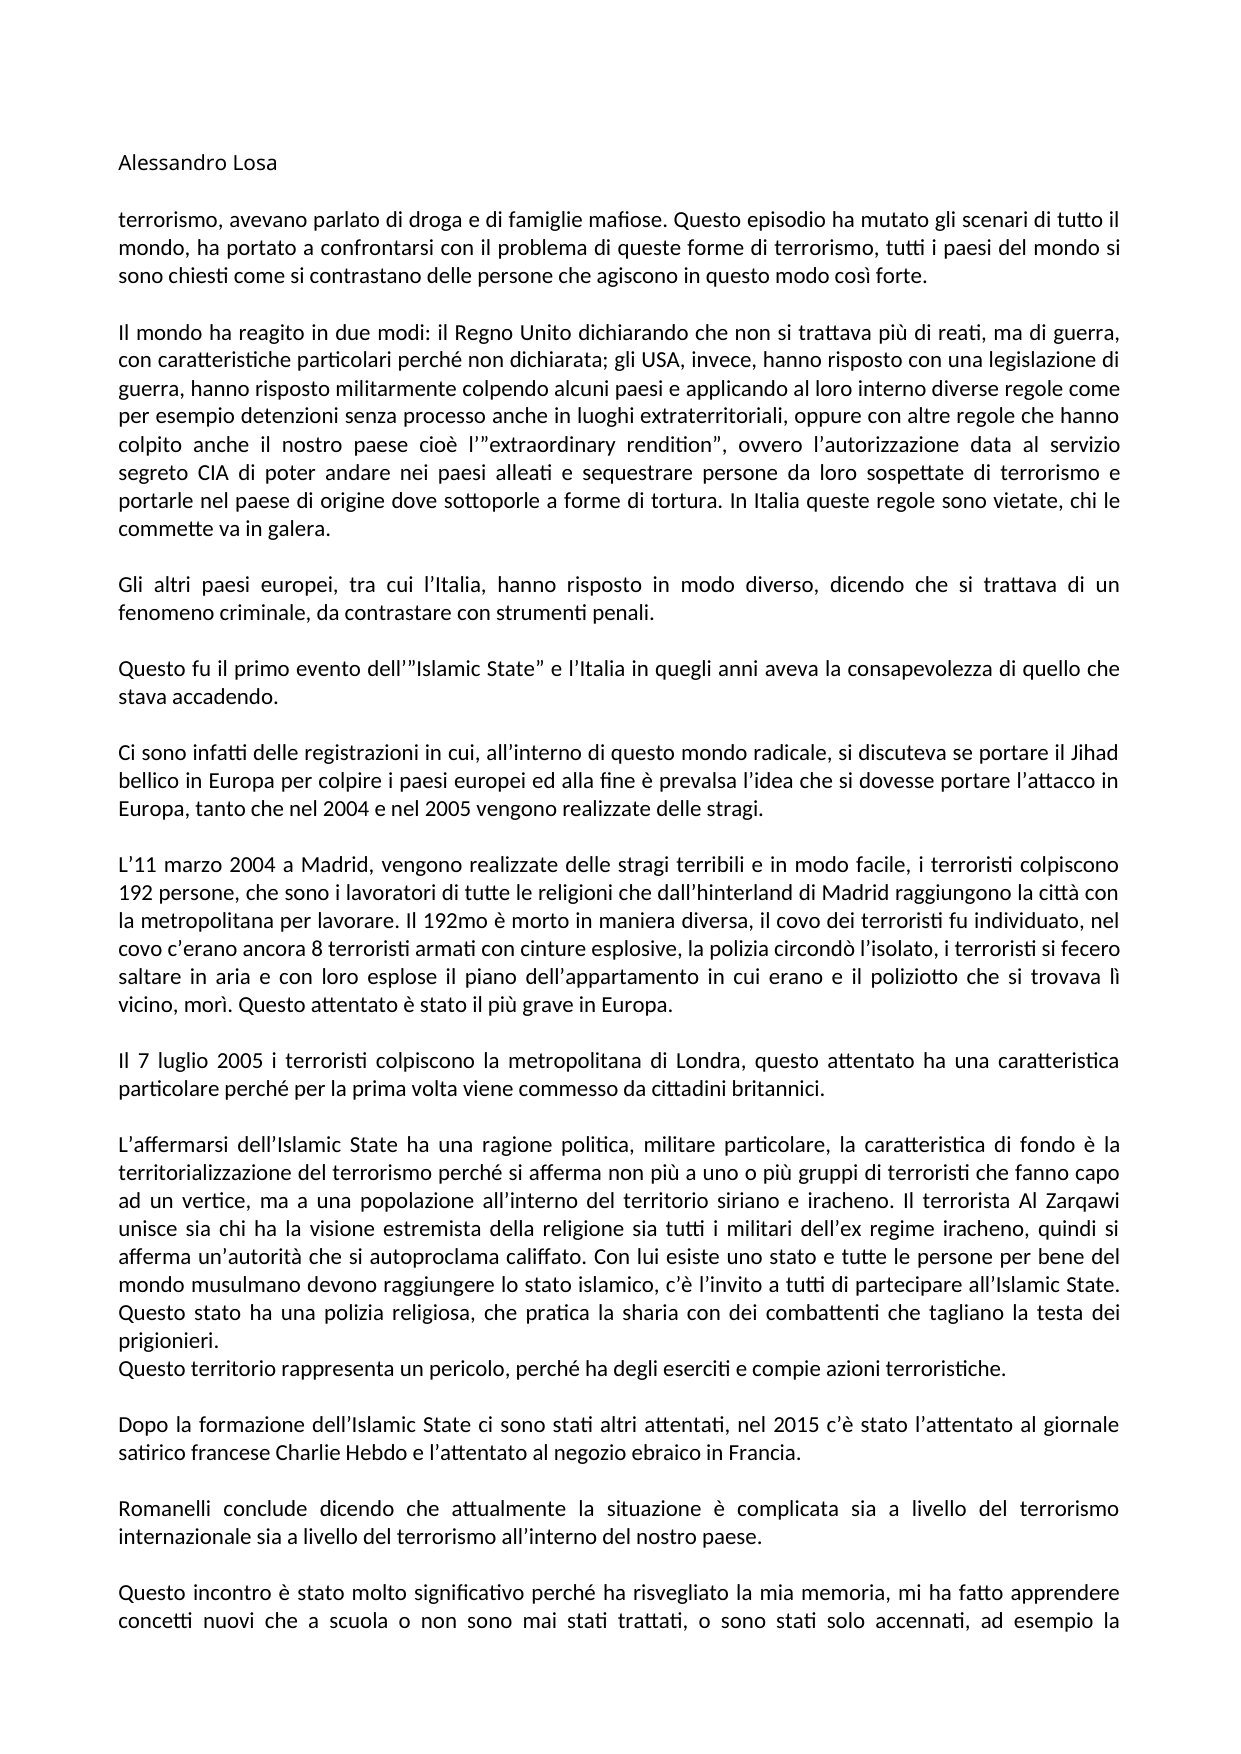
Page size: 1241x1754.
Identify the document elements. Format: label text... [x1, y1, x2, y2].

text Questo incontro è stato molto significativo perché ha risvegliato la mia memoria, mi ha fatto apprendere concetti nuovi che a scuola o non sono mai stati trattati, o sono stati solo accennati, ad esempio la [118, 1578, 1122, 1634]
text terrorismo, avevano parlato di droga e di famiglie mafiose. Questo episodio ha mutato gli scenari di tutto il mondo, ha portato a confrontarsi con il problema di queste forme di terrorismo, tutti i paesi del mondo si sono chiesti come si contrastano delle persone che agiscono in questo modo così forte. [118, 206, 1122, 289]
text Il 7 luglio 2005 i terroristi colpiscono la metropolitana di Londra, questo attentato ha una caratteristica particolare perché per la prima volta viene commesso da cittadini britannici. [118, 1046, 1122, 1102]
text Gli altri paesi europei, tra cui l’Italia, hanno risposto in modo diverso, dicendo che si trattava di un fenomeno criminale, da contrastare con strumenti penali. [118, 570, 1122, 626]
text L’affermarsi dell’Islamic State ha una ragione politica, militare particolare, la caratteristica di fondo è la territorializzazione del terrorismo perché si afferma non più a uno o più gruppi di terroristi che fanno capo ad un vertice, ma a una popolazione all’interno del territorio siriano e iracheno. Il terrorista Al Zarqawi unisce sia chi ha la visione estremista della religione sia tutti i militari dell’ex regime iracheno, quindi si afferma un’autorità che si autoproclama califfato. Con lui esiste uno stato e tutte le persone per bene del mondo musulmano devono raggiungere lo stato islamico, c’è l’invito a tutti di partecipare all’Islamic State. Questo stato ha una polizia religiosa, che pratica la sharia con dei combattenti che tagliano la testa dei prigionieri. [118, 1130, 1122, 1354]
text Questo fu il primo evento dell’”Islamic State” e l’Italia in quegli anni aveva la consapevolezza di quello che stava accadendo. [118, 654, 1122, 710]
text Ci sono infatti delle registrazioni in cui, all’interno di questo mondo radicale, si discuteva se portare il Jihad bellico in Europa per colpire i paesi europei ed alla fine è prevalsa l’idea che si dovesse portare l’attacco in Europa, tanto che nel 2004 e nel 2005 vengono realizzate delle stragi. [118, 738, 1122, 822]
text Dopo la formazione dell’Islamic State ci sono stati altri attentati, nel 2015 c’è stato l’attentato al giornale satirico francese Charlie Hebdo e l’attentato al negozio ebraico in Francia. [118, 1410, 1122, 1466]
text Romanelli conclude dicendo che attualmente la situazione è complicata sia a livello del terrorismo internazionale sia a livello del terrorismo all’interno del nostro paese. [118, 1494, 1122, 1551]
text Questo territorio rappresenta un pericolo, perché ha degli eserciti e compie azioni terroristiche. [118, 1354, 1122, 1382]
text Il mondo ha reagito in due modi: il Regno Unito dichiarando che non si trattava più di reati, ma di guerra, con caratteristiche particolari perché non dichiarata; gli USA, invece, hanno risposto con una legislazione di guerra, hanno risposto militarmente colpendo alcuni paesi e applicando al loro interno diverse regole come per esempio detenzioni senza processo anche in luoghi extraterritoriali, oppure con altre regole che hanno colpito anche il nostro paese cioè l’”extraordinary rendition”, ovvero l’autorizzazione data al servizio segreto CIA di poter andare nei paesi alleati e sequestrare persone da loro sospettate di terrorismo e portarle nel paese di origine dove sottoporle a forme di tortura. In Italia queste regole sono vietate, chi le commette va in galera. [118, 318, 1122, 542]
text L’11 marzo 2004 a Madrid, vengono realizzate delle stragi terribili e in modo facile, i terroristi colpiscono 192 persone, che sono i lavoratori di tutte le religioni che dall’hinterland di Madrid raggiungono la città con la metropolitana per lavorare. Il 192mo è morto in maniera diversa, il covo dei terroristi fu individuato, nel covo c’erano ancora 8 terroristi armati con cinture esplosive, la polizia circondò l’isolato, i terroristi si fecero saltare in aria e con loro esplose il piano dell’appartamento in cui erano e il poliziotto che si trovava lì vicino, morì. Questo attentato è stato il più grave in Europa. [118, 850, 1122, 1018]
